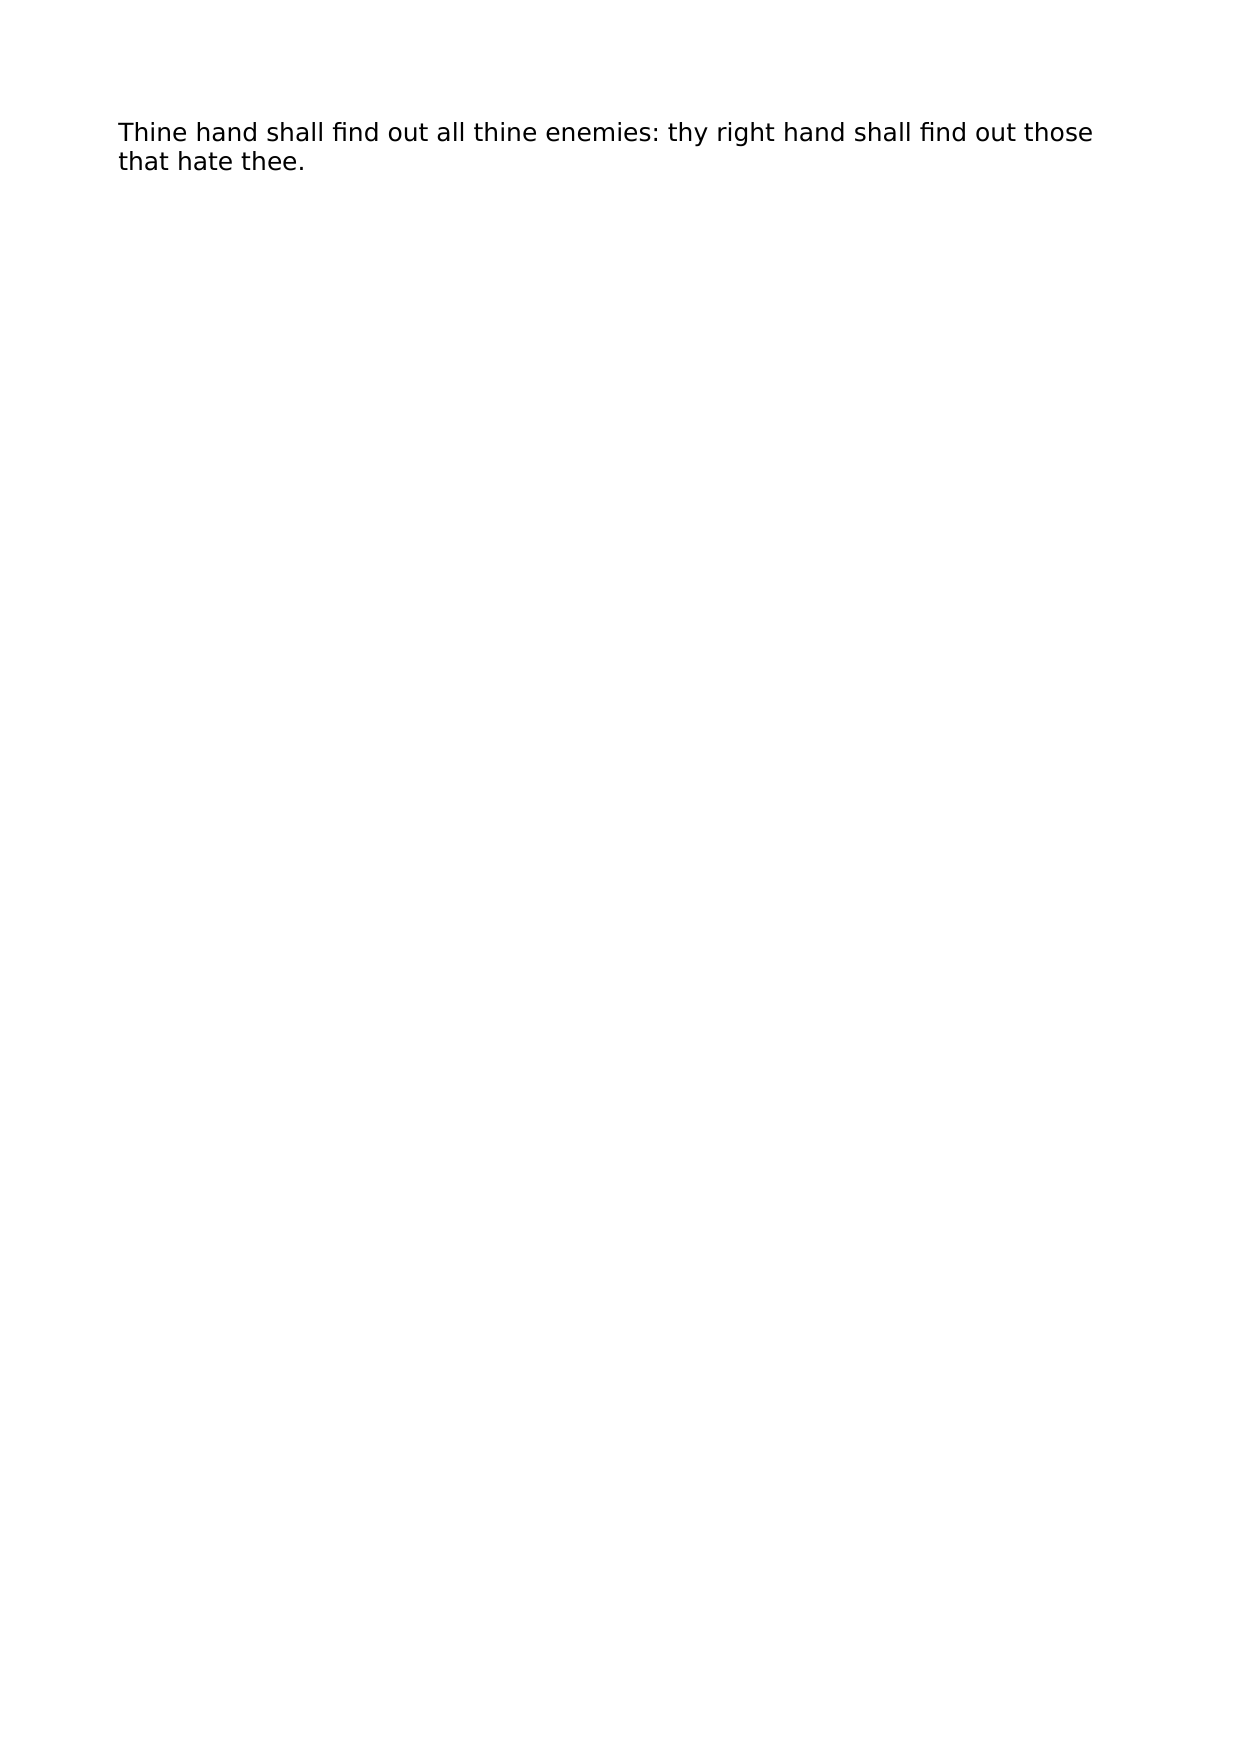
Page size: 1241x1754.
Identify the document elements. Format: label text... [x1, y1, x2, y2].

text Thine hand shall find out all thine enemies: thy right hand shall find out those that hate thee. [118, 118, 1122, 176]
